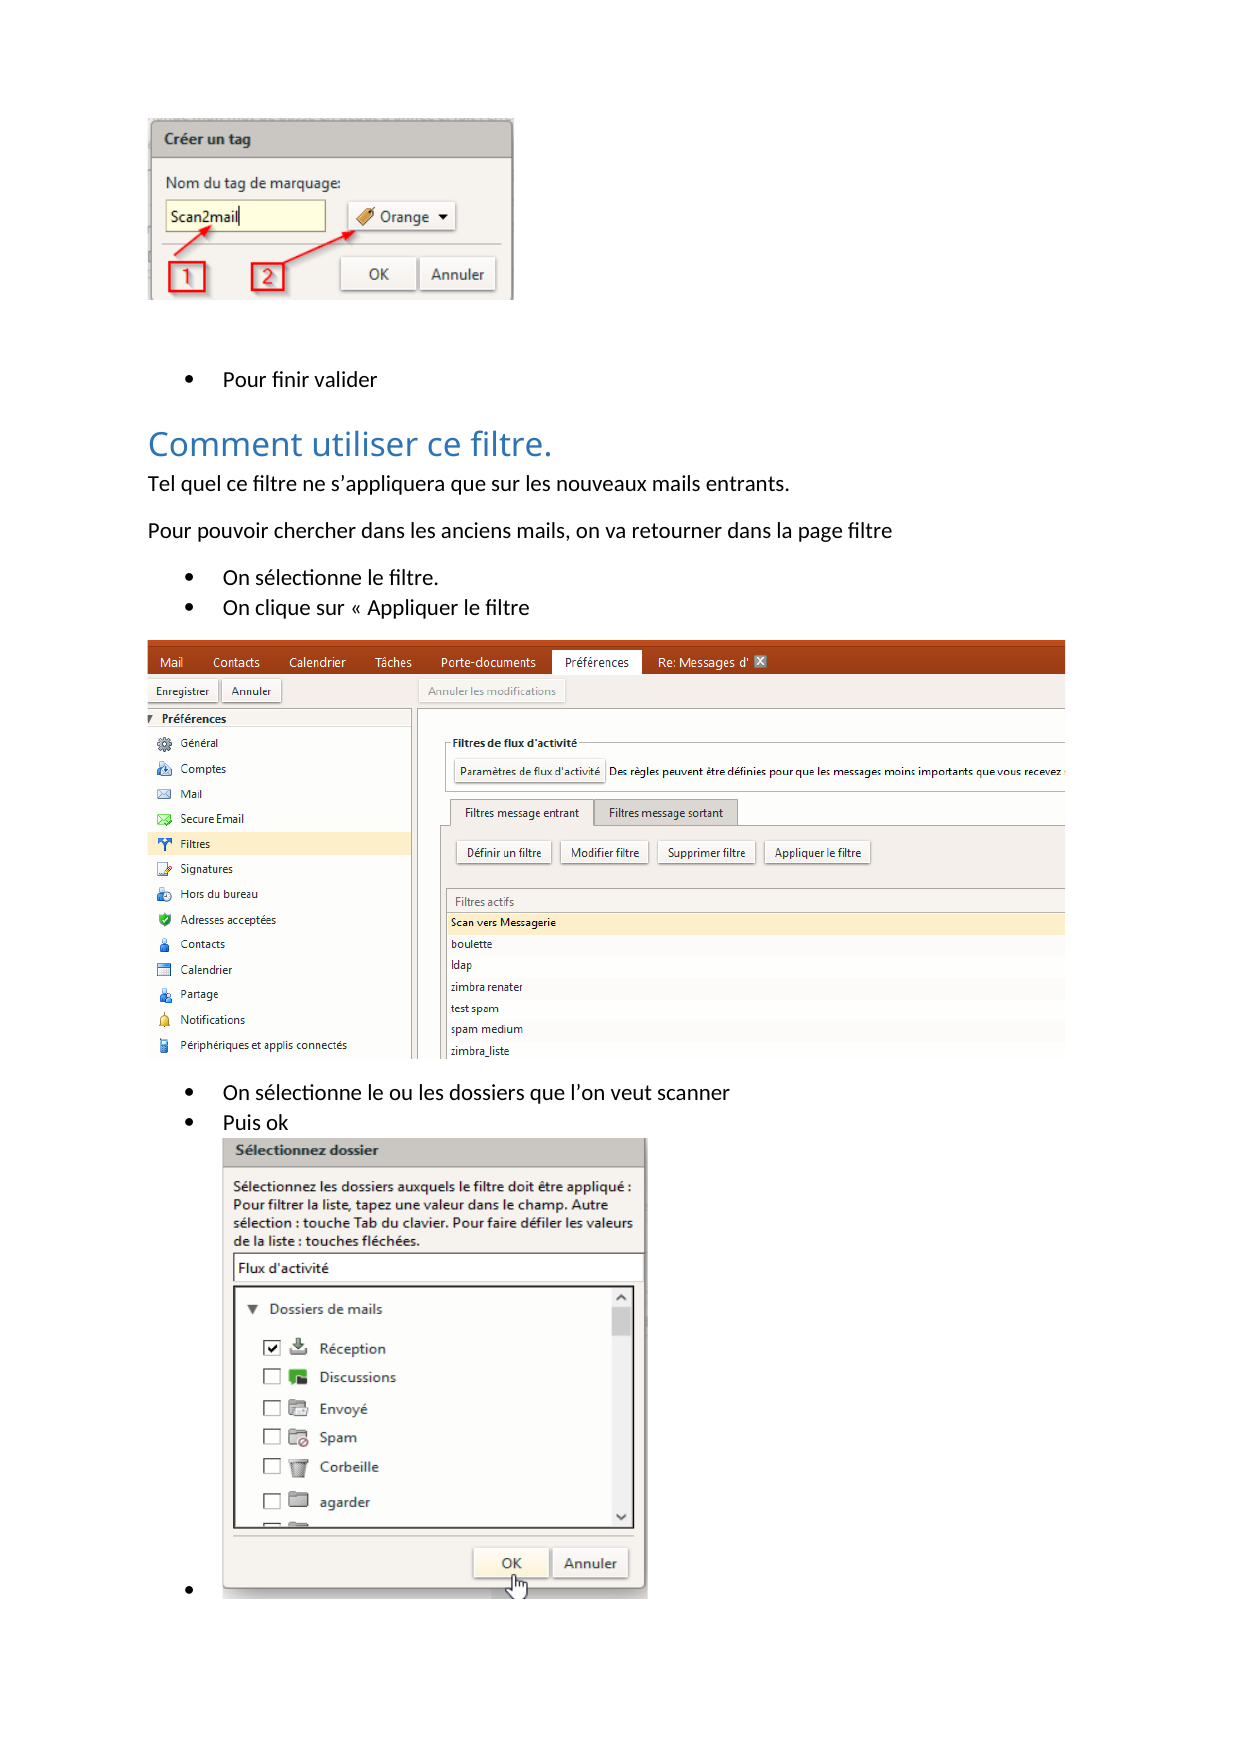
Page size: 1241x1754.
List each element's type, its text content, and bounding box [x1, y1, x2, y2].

list On clique sur « Appliquer le filtre [185, 593, 1093, 621]
picture [147, 640, 1066, 1059]
text Tel quel ce filtre ne s’appliquera que sur les nouveaux mails entrants. [148, 469, 1093, 497]
text Pour pouvoir chercher dans les anciens mails, on va retourner dans la page filtre [148, 516, 1093, 544]
list Puis ok [185, 1108, 1093, 1136]
list Pour finir valider [185, 365, 1093, 393]
picture [222, 1138, 648, 1599]
picture [147, 118, 514, 300]
subtitle Comment utiliser ce filtre. [148, 420, 1093, 466]
list On sélectionne le filtre. [185, 563, 1093, 591]
list On sélectionne le ou les dossiers que l’on veut scanner [185, 1078, 1093, 1106]
